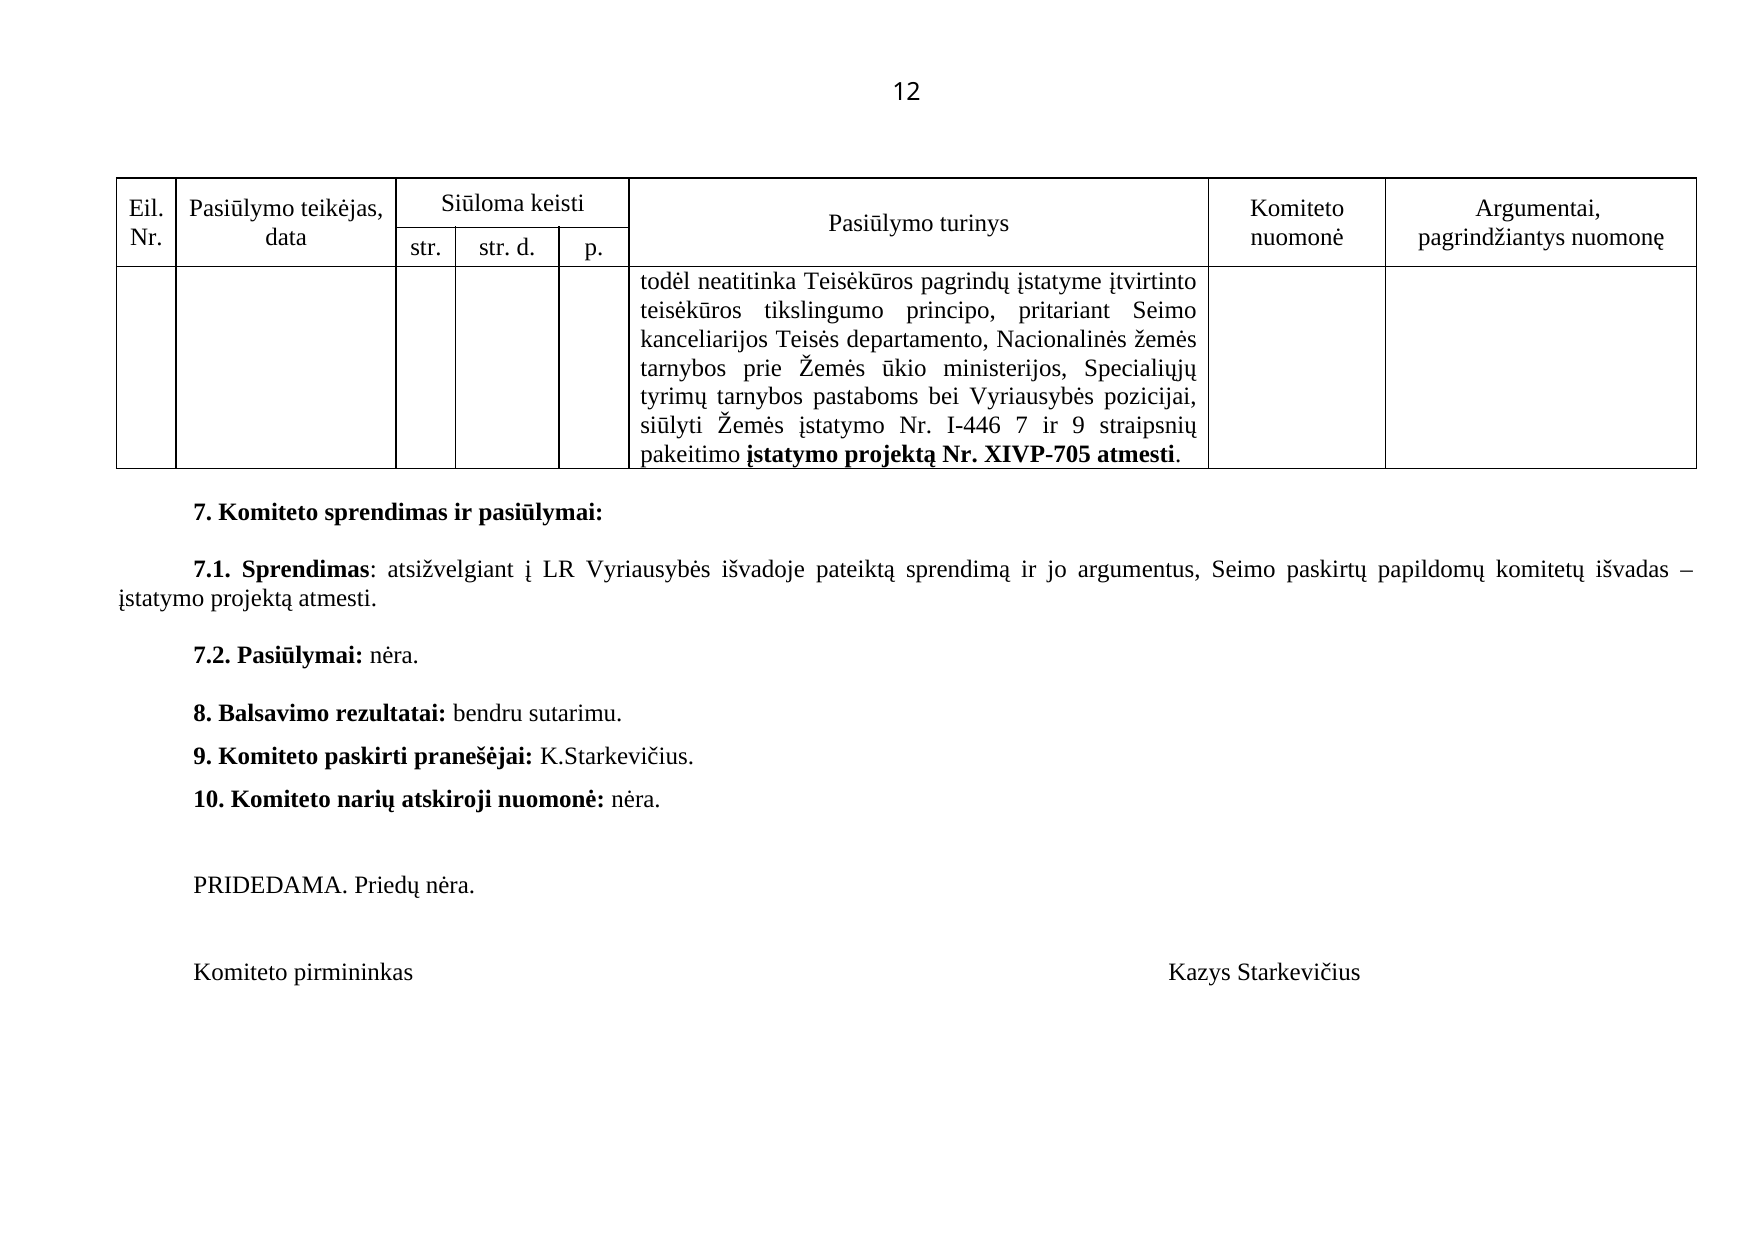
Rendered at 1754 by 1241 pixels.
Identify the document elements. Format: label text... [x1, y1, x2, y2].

table_cell [117, 267, 175, 468]
table_cell [397, 267, 455, 468]
table_cell todėl neatitinka Teisėkūros pagrindų įstatyme įtvirtinto teisėkūros tikslingumo principo, pritariant Seimo kanceliarijos Teisės departamento, Nacionalinės žemės tarnybos prie Žemės ūkio ministerijos, Specialiųjų tyrimų tarnybos pastaboms bei Vyriausybės pozicijai, siūlyti Žemės įstatymo Nr. I-446 7 ir 9 straipsnių pakeitimo įstatymo projektą Nr. XIVP-705 atmesti. [630, 267, 1208, 468]
subtitle 7. Komiteto sprendimas ir pasiūlymai: [118, 497, 1695, 526]
table_cell [1386, 267, 1696, 468]
text 7.1. Sprendimas: atsižvelgiant į LR Vyriausybės išvadoje pateiktą sprendimą ir jo argumentus, Seimo paskirtų papildomų komitetų išvadas – įstatymo projektą atmesti. [118, 554, 1695, 612]
table_header Pasiūlymo turinys [630, 179, 1208, 266]
table_cell str. [397, 228, 455, 266]
text 9. Komiteto paskirti pranešėjai: K.Starkevičius. [118, 741, 1695, 770]
table_cell [560, 267, 628, 468]
table_cell [177, 267, 395, 468]
table_header Siūloma keisti [397, 179, 628, 226]
text 7.2. Pasiūlymai: nėra. [118, 641, 1695, 669]
text 10. Komiteto narių atskiroji nuomonė: nėra. [118, 784, 1695, 813]
table_cell [456, 267, 558, 468]
text 8. Balsavimo rezultatai: bendru sutarimu. [118, 698, 1695, 727]
text Komiteto pirmininkas Kazys Starkevičius [118, 957, 1695, 986]
table_header Komiteto nuomonė [1209, 179, 1385, 266]
table_header Argumentai, pagrindžiantys nuomonę [1386, 179, 1696, 266]
table_cell [1209, 267, 1385, 468]
table_cell p. [560, 228, 628, 266]
table_cell str. d. [456, 228, 558, 266]
table_header Pasiūlymo teikėjas, data [177, 179, 395, 266]
table_header Eil. Nr. [117, 179, 175, 266]
text PRIDEDAMA. Priedų nėra. [118, 871, 1695, 899]
